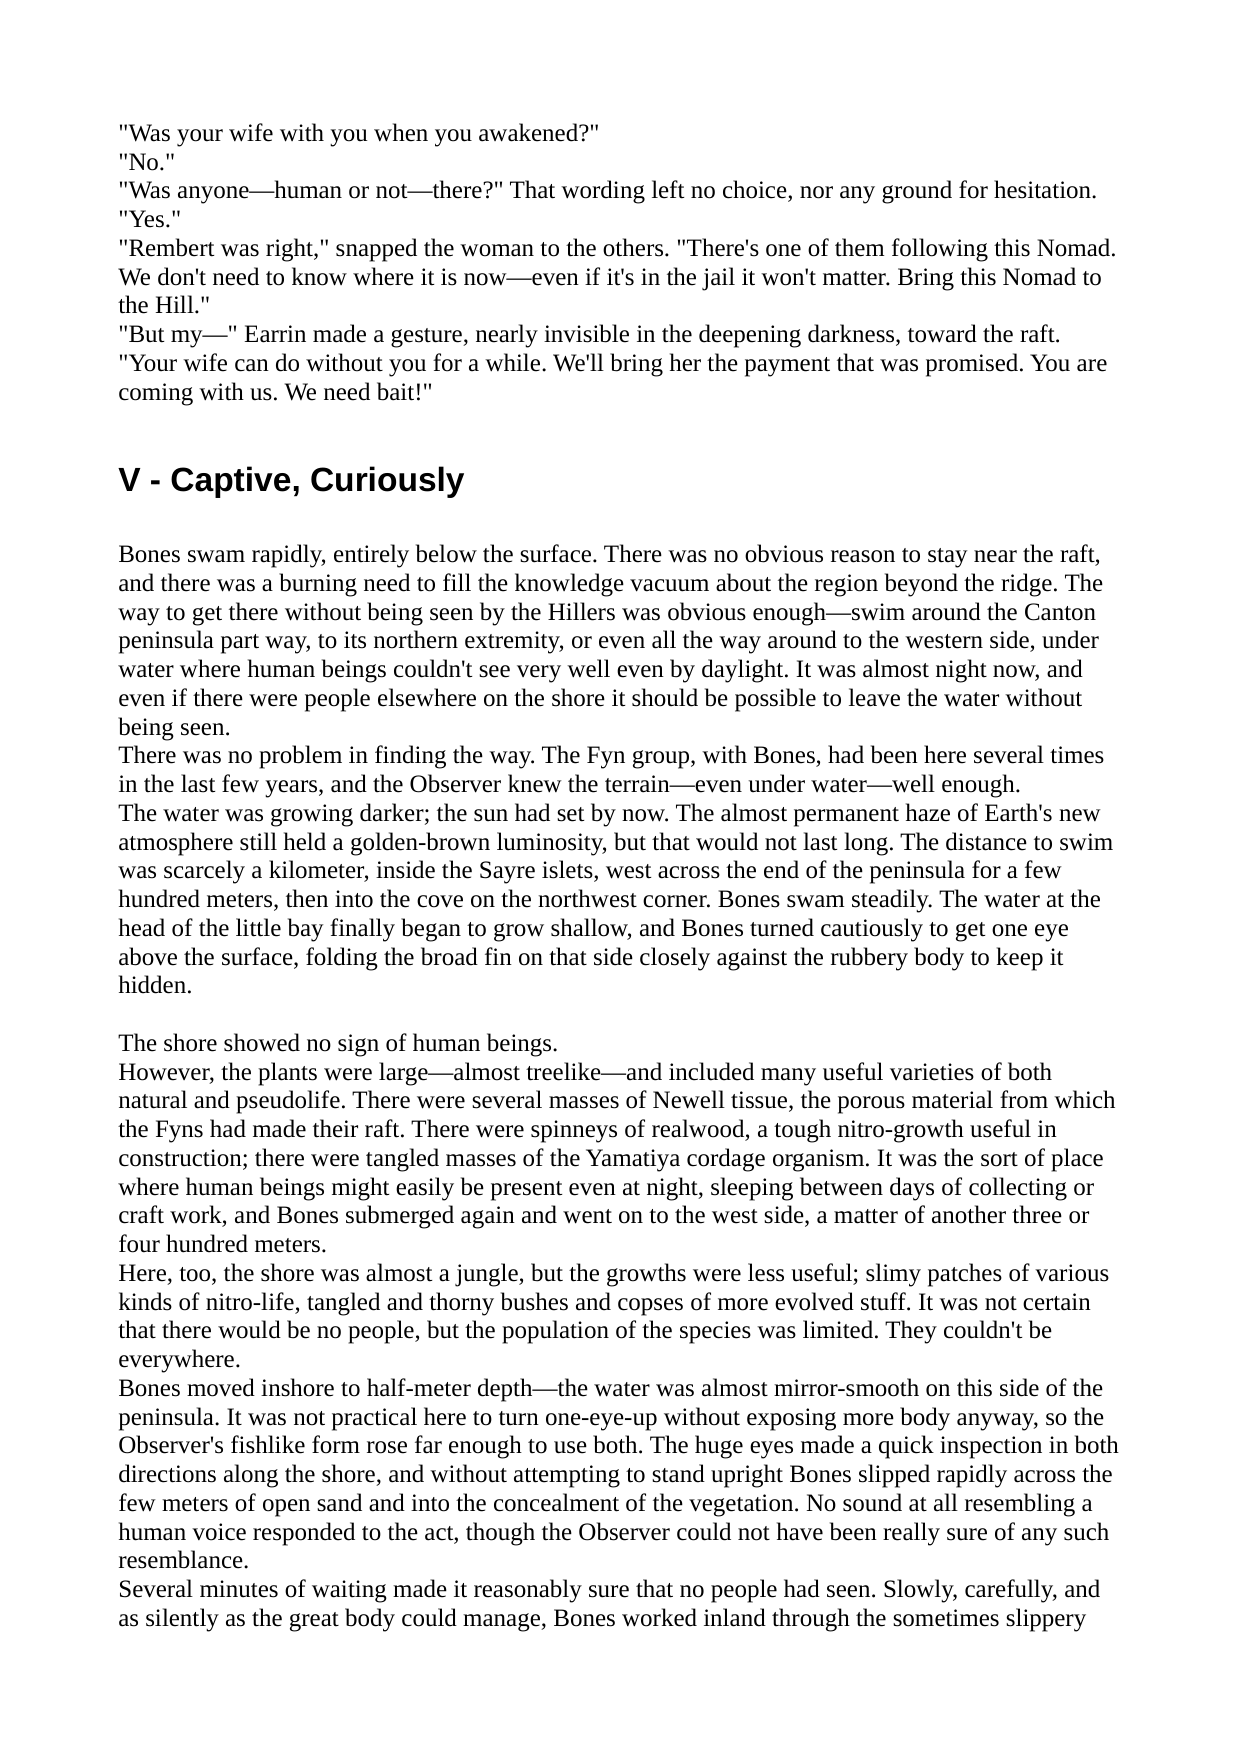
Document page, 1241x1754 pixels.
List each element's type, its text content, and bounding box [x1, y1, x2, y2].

text Several minutes of waiting made it reasonably sure that no people had seen. Slowly, carefully, and as silently as the great body could manage, Bones worked inland through the sometimes slippery [118, 1574, 1122, 1632]
text The water was growing darker; the sun had set by now. The almost permanent haze of Earth's new atmosphere still held a golden-brown luminosity, but that would not last long. The distance to swim was scarcely a kilometer, inside the Sayre islets, west across the end of the peninsula for a few hundred meters, then into the cove on the northwest corner. Bones swam steadily. The water at the head of the little bay finally began to grow shallow, and Bones turned cautiously to get one eye above the surface, folding the broad fin on that side closely against the rubbery body to keep it hidden. [118, 798, 1122, 999]
text Bones moved inshore to half-meter depth—the water was almost mirror-smooth on this side of the peninsula. It was not practical here to turn one-eye-up without exposing more body anyway, so the Observer's fishlike form rose far enough to use both. The huge eyes made a quick inspection in both directions along the shore, and without attempting to stand upright Bones slipped rapidly across the few meters of open sand and into the concealment of the vegetation. No sound at all resembling a human voice responded to the act, though the Observer could not have been really sure of any such resemblance. [118, 1373, 1122, 1574]
text Here, too, the shore was almost a jungle, but the growths were less useful; slimy patches of various kinds of nitro-life, tangled and thorny bushes and copses of more evolved stuff. It was not certain that there would be no people, but the population of the species was limited. They couldn't be everywhere. [118, 1258, 1122, 1373]
text The shore showed no sign of human beings. [118, 1028, 1122, 1057]
text "Was your wife with you when you awakened?" [118, 118, 1122, 147]
text "No." [118, 147, 1122, 176]
text "Was anyone—human or not—there?" That wording left no choice, nor any ground for hesitation. [118, 176, 1122, 204]
text Bones swam rapidly, entirely below the surface. There was no obvious reason to stay near the raft, and there was a burning need to fill the knowledge vacuum about the region beyond the ridge. The way to get there without being seen by the Hillers was obvious enough—swim around the Canton peninsula part way, to its northern extremity, or even all the way around to the western side, under water where human beings couldn't see very well even by daylight. It was almost night now, and even if there were people elsewhere on the shore it should be possible to leave the water without being seen. [118, 539, 1122, 741]
text We don't need to know where it is now—even if it's in the jail it won't matter. Bring this Nomad to the Hill." [118, 262, 1122, 319]
subtitle V - Captive, Curiously [118, 459, 1122, 498]
text "Yes." [118, 204, 1122, 233]
text "Rembert was right," snapped the woman to the others. "There's one of them following this Nomad. [118, 233, 1122, 262]
text There was no problem in finding the way. The Fyn group, with Bones, had been here several times in the last few years, and the Observer knew the terrain—even under water—well enough. [118, 741, 1122, 798]
text "Your wife can do without you for a while. We'll bring her the payment that was promised. You are coming with us. We need bait!" [118, 348, 1122, 406]
text "But my—" Earrin made a gesture, nearly invisible in the deepening darkness, toward the raft. [118, 319, 1122, 348]
text However, the plants were large—almost treelike—and included many useful varieties of both natural and pseudolife. There were several masses of Newell tissue, the porous material from which the Fyns had made their raft. There were spinneys of realwood, a tough nitro-growth useful in construction; there were tangled masses of the Yamatiya cordage organism. It was the sort of place where human beings might easily be present even at night, sleeping between days of collecting or craft work, and Bones submerged again and went on to the west side, a matter of another three or four hundred meters. [118, 1057, 1122, 1258]
